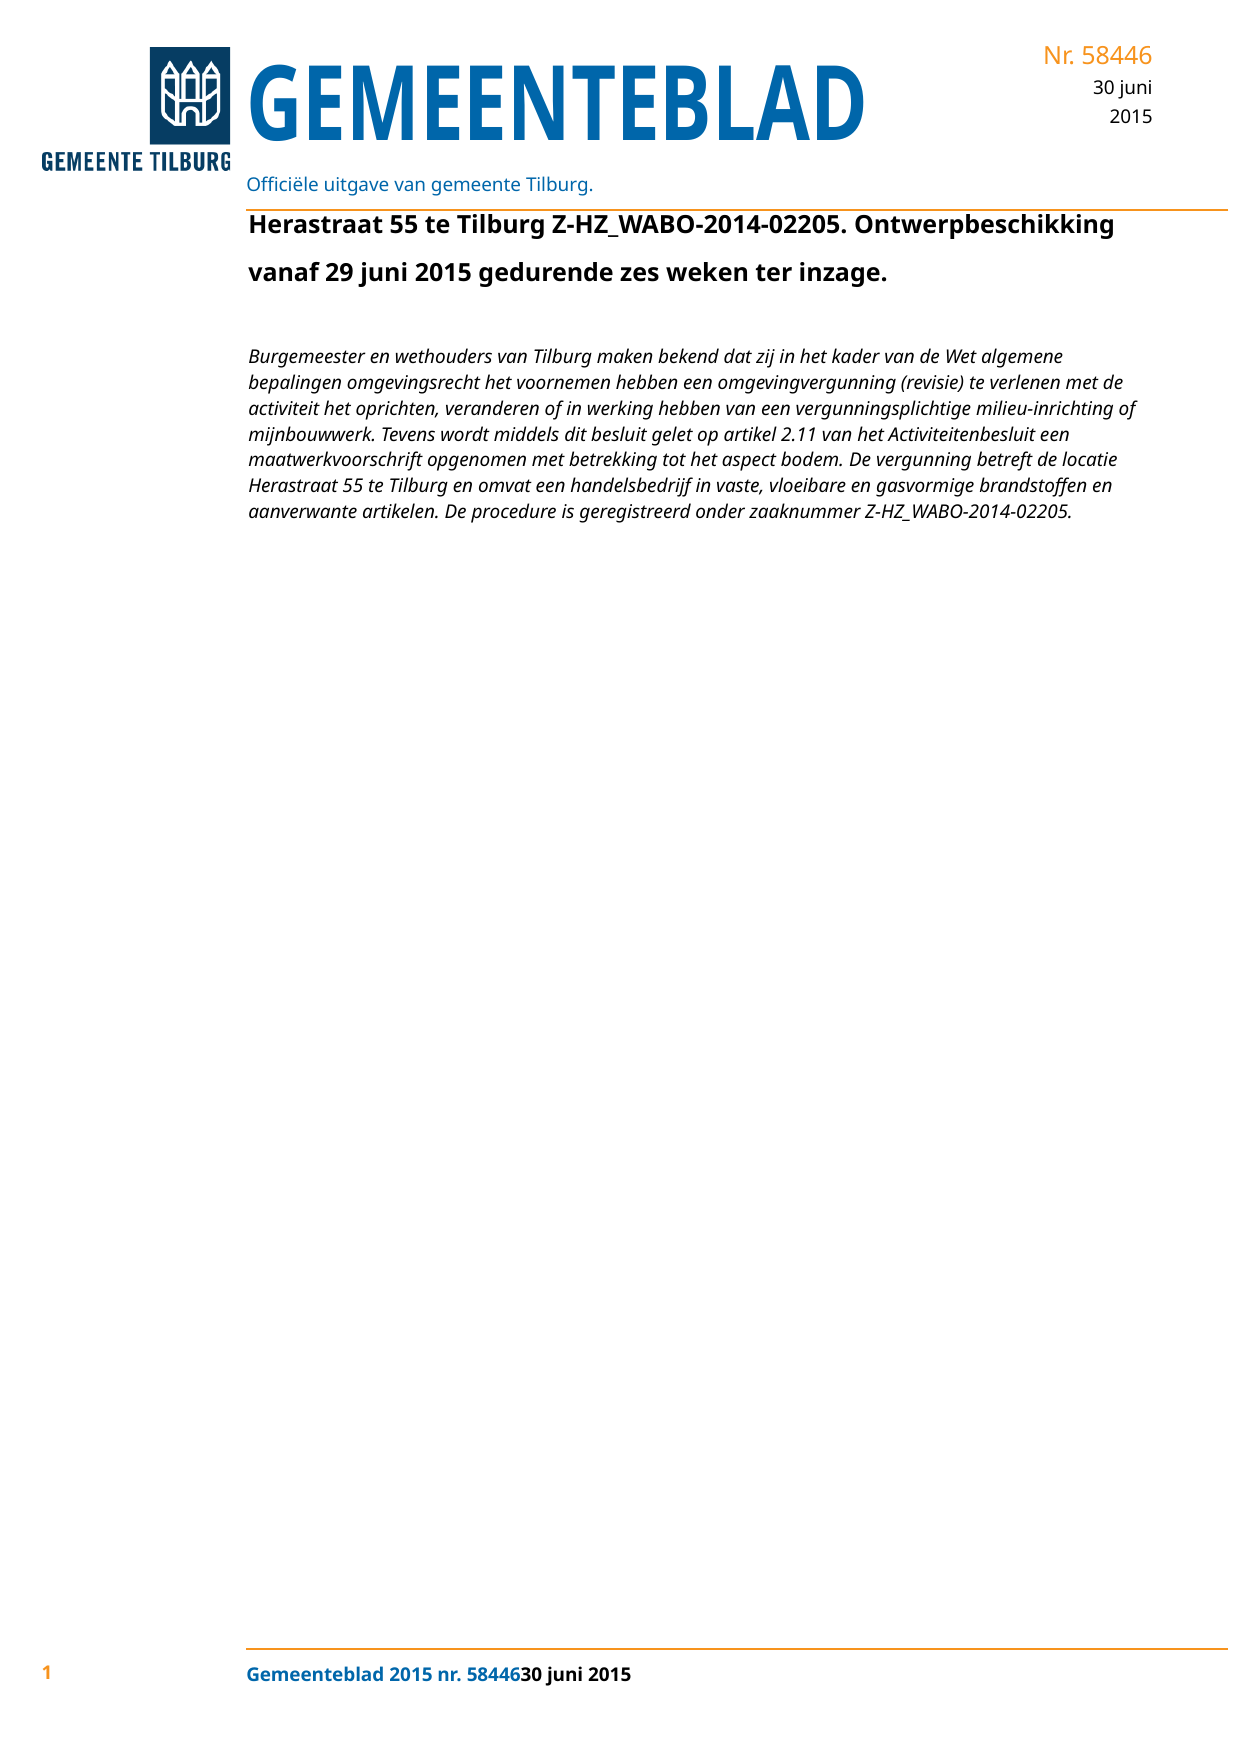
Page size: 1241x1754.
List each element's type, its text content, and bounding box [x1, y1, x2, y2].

text Herastraat 55 te Tilburg Z-HZ_WABO-2014-02205. Ontwerpbeschikking vanaf 29 juni 2015 gedurende zes weken ter inzage. [248, 211, 1152, 288]
text Burgemeester en wethouders van Tilburg maken bekend dat zij in het kader van de Wet algemene bepalingen omgevingsrecht het voornemen hebben een omgevingvergunning (revisie) te verlenen met de activiteit het oprichten, veranderen of in werking hebben van een vergunningsplichtige milieu-inrichting of mijnbouwwerk. Tevens wordt middels dit besluit gelet op artikel 2.11 van het Activiteitenbesluit een maatwerkvoorschrift opgenomen met betrekking tot het aspect bodem. De vergunning betreft de locatie Herastraat 55 te Tilburg en omvat een handelsbedrijf in vaste, vloeibare en gasvormige brandstoffen en aanverwante artikelen. De procedure is geregistreerd onder zaaknummer Z-HZ_WABO-2014-02205. [248, 344, 1152, 524]
picture [41, 47, 231, 172]
